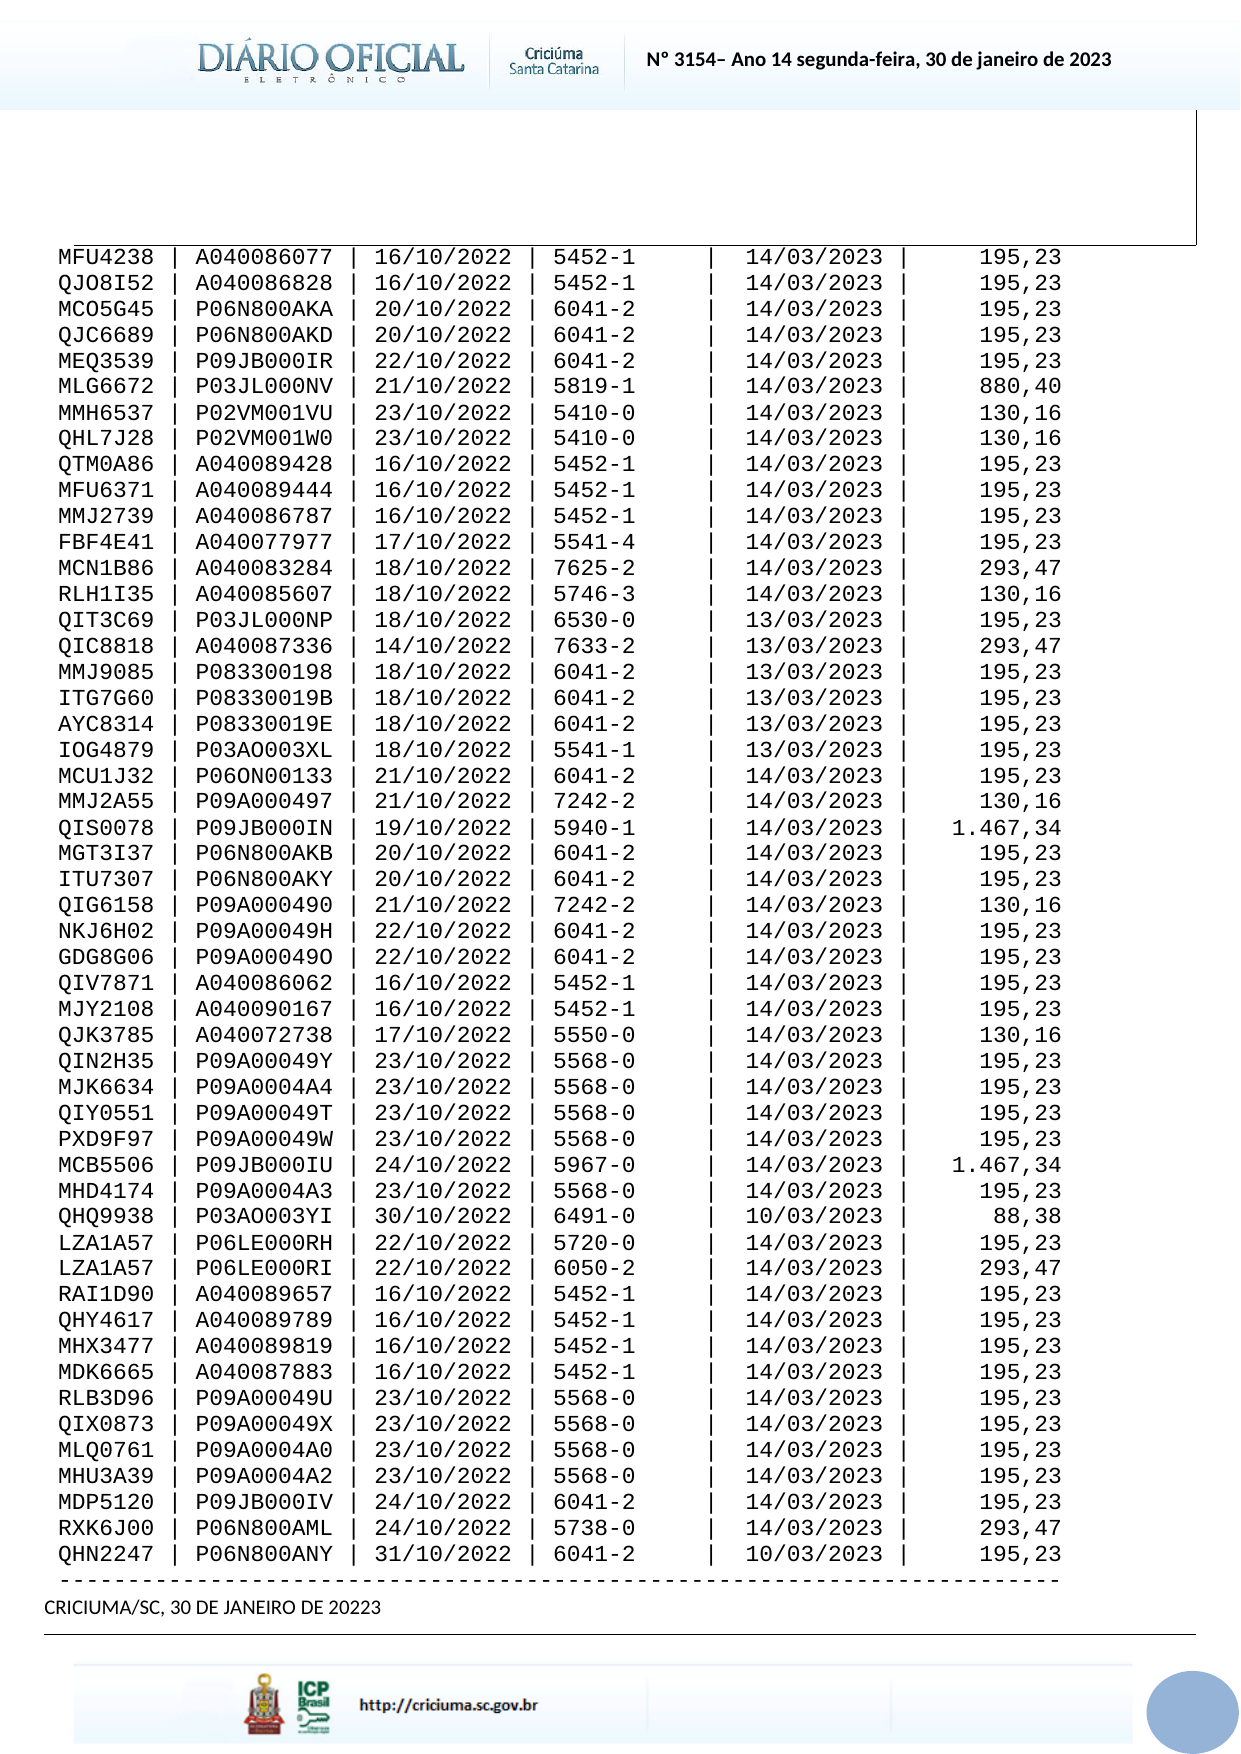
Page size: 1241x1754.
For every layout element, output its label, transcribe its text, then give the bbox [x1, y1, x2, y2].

text RAI1D90 | A040089657 | 16/10/2022 | 5452-1 | 14/03/2023 | 195,23 [44, 1283, 1196, 1309]
text MMJ2A55 | P09A000497 | 21/10/2022 | 7242-2 | 14/03/2023 | 130,16 [44, 790, 1196, 816]
text LZA1A57 | P06LE000RH | 22/10/2022 | 5720-0 | 14/03/2023 | 195,23 [44, 1231, 1196, 1257]
text MFU4238 | A040086077 | 16/10/2022 | 5452-1 | 14/03/2023 | 195,23 [44, 245, 1196, 271]
text CRICIUMA/SC, 30 DE JANEIRO DE 20223 [44, 1594, 1196, 1619]
text MCO5G45 | P06N800AKA | 20/10/2022 | 6041-2 | 14/03/2023 | 195,23 [44, 297, 1196, 323]
text MLQ0761 | P09A0004A0 | 23/10/2022 | 5568-0 | 14/03/2023 | 195,23 [44, 1438, 1196, 1464]
text MHX3477 | A040089819 | 16/10/2022 | 5452-1 | 14/03/2023 | 195,23 [44, 1334, 1196, 1361]
text QIX0873 | P09A00049X | 23/10/2022 | 5568-0 | 14/03/2023 | 195,23 [44, 1412, 1196, 1438]
text QIV7871 | A040086062 | 16/10/2022 | 5452-1 | 14/03/2023 | 195,23 [44, 971, 1196, 997]
text PXD9F97 | P09A00049W | 23/10/2022 | 5568-0 | 14/03/2023 | 195,23 [44, 1127, 1196, 1153]
text MEQ3539 | P09JB000IR | 22/10/2022 | 6041-2 | 14/03/2023 | 195,23 [44, 349, 1196, 375]
text ------------------------------------------------------------------------- [44, 1568, 1196, 1594]
text QIN2H35 | P09A00049Y | 23/10/2022 | 5568-0 | 14/03/2023 | 195,23 [44, 1049, 1196, 1075]
text QJC6689 | P06N800AKD | 20/10/2022 | 6041-2 | 14/03/2023 | 195,23 [44, 323, 1196, 349]
text MHD4174 | P09A0004A3 | 23/10/2022 | 5568-0 | 14/03/2023 | 195,23 [44, 1179, 1196, 1205]
text QJK3785 | A040072738 | 17/10/2022 | 5550-0 | 14/03/2023 | 130,16 [44, 1023, 1196, 1049]
text QIG6158 | P09A000490 | 21/10/2022 | 7242-2 | 14/03/2023 | 130,16 [44, 894, 1196, 919]
text MCN1B86 | A040083284 | 18/10/2022 | 7625-2 | 14/03/2023 | 293,47 [44, 556, 1196, 582]
text ITU7307 | P06N800AKY | 20/10/2022 | 6041-2 | 14/03/2023 | 195,23 [44, 868, 1196, 894]
text MMJ9085 | P083300198 | 18/10/2022 | 6041-2 | 13/03/2023 | 195,23 [44, 660, 1196, 686]
text MFU6371 | A040089444 | 16/10/2022 | 5452-1 | 14/03/2023 | 195,23 [44, 479, 1196, 504]
text ITG7G60 | P08330019B | 18/10/2022 | 6041-2 | 13/03/2023 | 195,23 [44, 686, 1196, 712]
text QHQ9938 | P03AO003YI | 30/10/2022 | 6491-0 | 10/03/2023 | 88,38 [44, 1205, 1196, 1231]
text AYC8314 | P08330019E | 18/10/2022 | 6041-2 | 13/03/2023 | 195,23 [44, 712, 1196, 738]
text QHY4617 | A040089789 | 16/10/2022 | 5452-1 | 14/03/2023 | 195,23 [44, 1309, 1196, 1334]
text MLG6672 | P03JL000NV | 21/10/2022 | 5819-1 | 14/03/2023 | 880,40 [44, 375, 1196, 401]
text QJO8I52 | A040086828 | 16/10/2022 | 5452-1 | 14/03/2023 | 195,23 [44, 271, 1196, 297]
text IOG4879 | P03AO003XL | 18/10/2022 | 5541-1 | 13/03/2023 | 195,23 [44, 738, 1196, 764]
text MJY2108 | A040090167 | 16/10/2022 | 5452-1 | 14/03/2023 | 195,23 [44, 997, 1196, 1023]
text RLB3D96 | P09A00049U | 23/10/2022 | 5568-0 | 14/03/2023 | 195,23 [44, 1386, 1196, 1412]
text MJK6634 | P09A0004A4 | 23/10/2022 | 5568-0 | 14/03/2023 | 195,23 [44, 1075, 1196, 1101]
text MGT3I37 | P06N800AKB | 20/10/2022 | 6041-2 | 14/03/2023 | 195,23 [44, 842, 1196, 868]
text MCU1J32 | P06ON00133 | 21/10/2022 | 6041-2 | 14/03/2023 | 195,23 [44, 764, 1196, 790]
text NKJ6H02 | P09A00049H | 22/10/2022 | 6041-2 | 14/03/2023 | 195,23 [44, 919, 1196, 946]
text QIT3C69 | P03JL000NP | 18/10/2022 | 6530-0 | 13/03/2023 | 195,23 [44, 608, 1196, 634]
text QIS0078 | P09JB000IN | 19/10/2022 | 5940-1 | 14/03/2023 | 1.467,34 [44, 816, 1196, 842]
text RXK6J00 | P06N800AML | 24/10/2022 | 5738-0 | 14/03/2023 | 293,47 [44, 1516, 1196, 1542]
text MDK6665 | A040087883 | 16/10/2022 | 5452-1 | 14/03/2023 | 195,23 [44, 1361, 1196, 1386]
text MMH6537 | P02VM001VU | 23/10/2022 | 5410-0 | 14/03/2023 | 130,16 [44, 401, 1196, 427]
text RLH1I35 | A040085607 | 18/10/2022 | 5746-3 | 14/03/2023 | 130,16 [44, 582, 1196, 608]
text QHL7J28 | P02VM001W0 | 23/10/2022 | 5410-0 | 14/03/2023 | 130,16 [44, 427, 1196, 453]
text GDG8G06 | P09A00049O | 22/10/2022 | 6041-2 | 14/03/2023 | 195,23 [44, 946, 1196, 971]
text QHN2247 | P06N800ANY | 31/10/2022 | 6041-2 | 10/03/2023 | 195,23 [44, 1542, 1196, 1568]
text MMJ2739 | A040086787 | 16/10/2022 | 5452-1 | 14/03/2023 | 195,23 [44, 504, 1196, 531]
text MDP5120 | P09JB000IV | 24/10/2022 | 6041-2 | 14/03/2023 | 195,23 [44, 1490, 1196, 1516]
text QTM0A86 | A040089428 | 16/10/2022 | 5452-1 | 14/03/2023 | 195,23 [44, 453, 1196, 479]
text MCB5506 | P09JB000IU | 24/10/2022 | 5967-0 | 14/03/2023 | 1.467,34 [44, 1153, 1196, 1179]
text QIC8818 | A040087336 | 14/10/2022 | 7633-2 | 13/03/2023 | 293,47 [44, 634, 1196, 660]
text FBF4E41 | A040077977 | 17/10/2022 | 5541-4 | 14/03/2023 | 195,23 [44, 531, 1196, 556]
text QIY0551 | P09A00049T | 23/10/2022 | 5568-0 | 14/03/2023 | 195,23 [44, 1101, 1196, 1127]
text LZA1A57 | P06LE000RI | 22/10/2022 | 6050-2 | 14/03/2023 | 293,47 [44, 1257, 1196, 1283]
text MHU3A39 | P09A0004A2 | 23/10/2022 | 5568-0 | 14/03/2023 | 195,23 [44, 1464, 1196, 1490]
